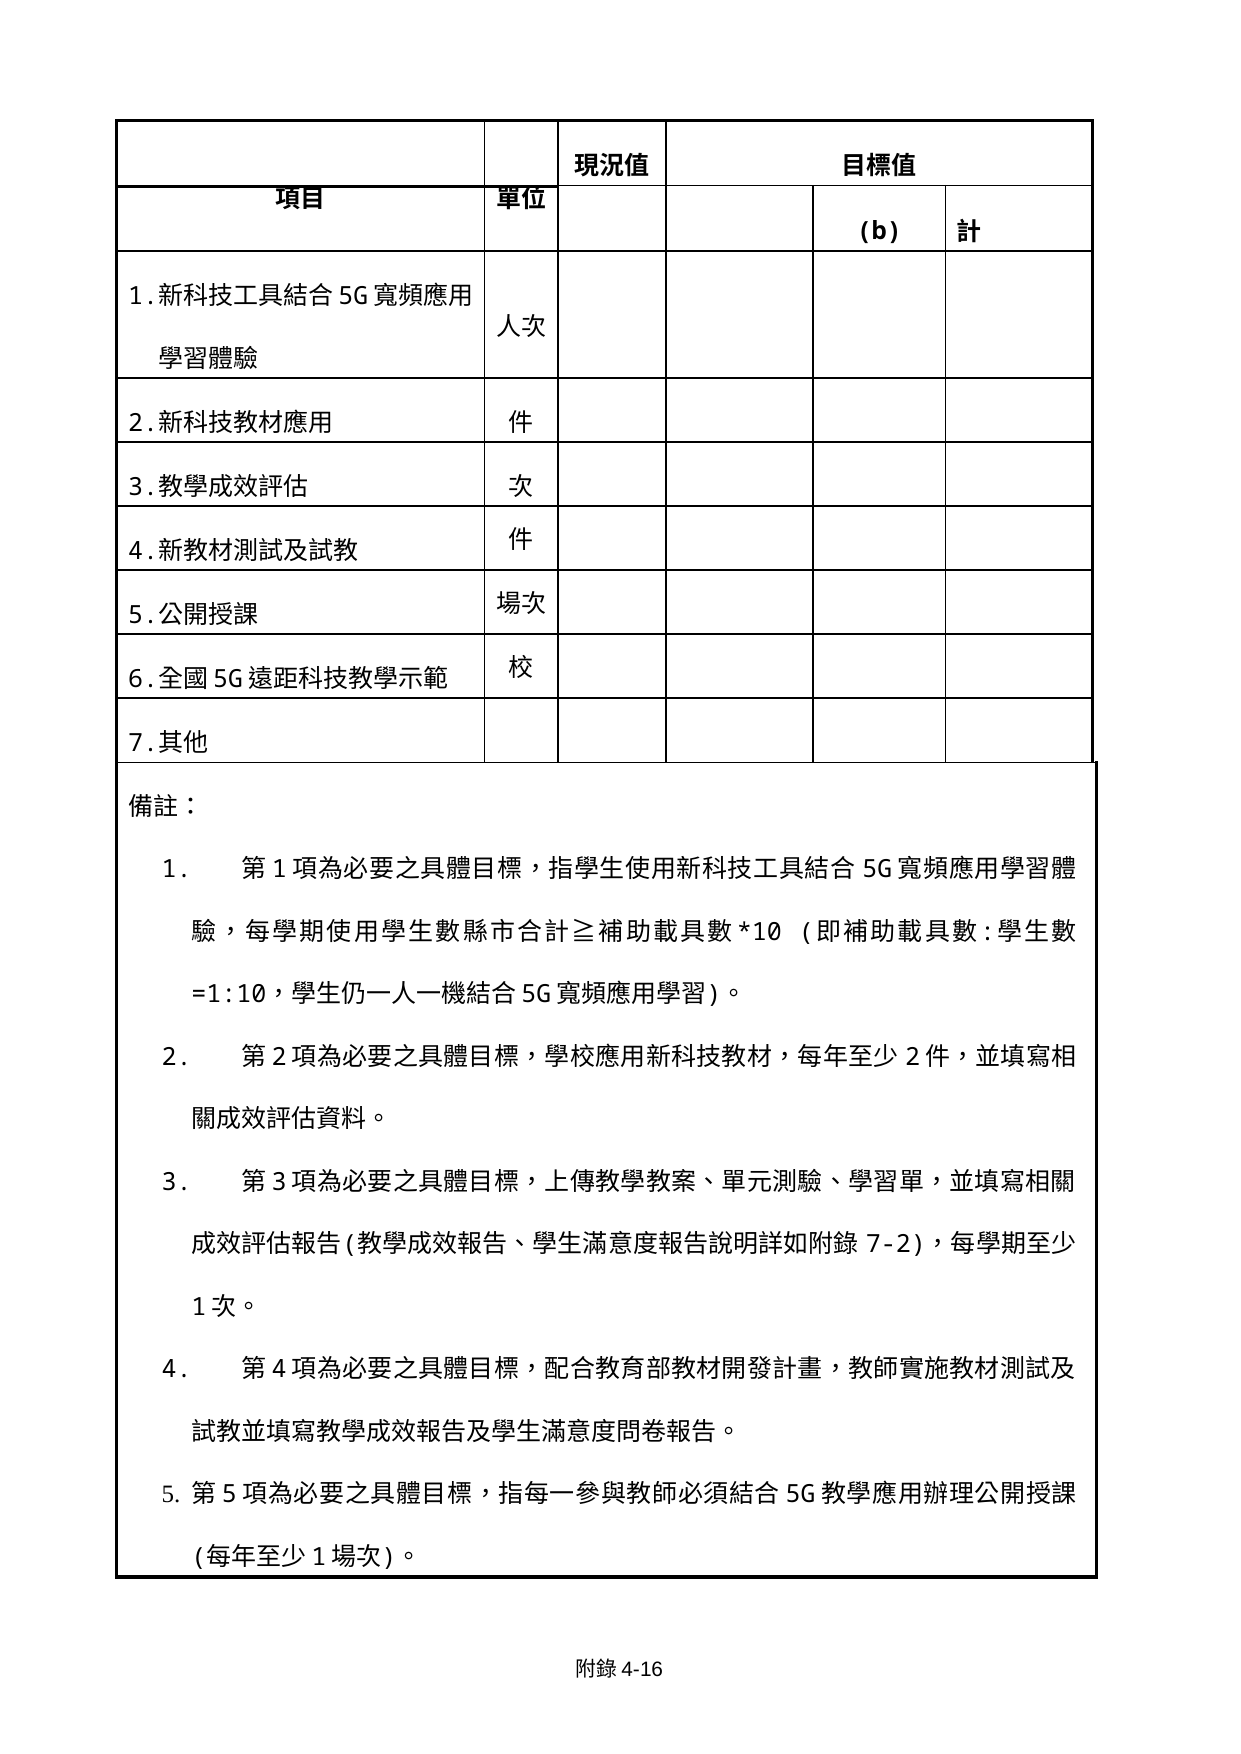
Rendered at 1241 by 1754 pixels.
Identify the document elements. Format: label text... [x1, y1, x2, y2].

table_cell [814, 252, 945, 377]
table_cell [667, 186, 812, 250]
table_cell 件 [485, 507, 557, 569]
table_cell 計 [946, 186, 1091, 250]
table_cell 1.新科技工具結合5G寬頻應用學習體驗 [118, 252, 484, 377]
table_cell [667, 379, 812, 441]
table_cell 6.全國5G遠距科技教學示範 [118, 635, 484, 697]
table_header 項目 [118, 188, 484, 250]
table_cell 3.教學成效評估 [118, 443, 484, 505]
table_cell 7.其他 [118, 699, 484, 761]
table_header 單位 [485, 188, 557, 250]
table_cell [485, 699, 557, 761]
table_cell [559, 443, 665, 505]
table_header 現況值 [559, 122, 665, 185]
table_cell [814, 443, 945, 505]
table_header [118, 122, 484, 185]
table_header 目標值 [667, 122, 1091, 185]
table_header [485, 122, 557, 185]
table_cell 4.新教材測試及試教 [118, 507, 484, 569]
table_cell [559, 635, 665, 697]
table_cell [559, 571, 665, 633]
table_cell [667, 635, 812, 697]
table_cell [946, 699, 1091, 761]
table_cell 校 [485, 635, 557, 697]
table_cell [667, 699, 812, 761]
table_cell 人次 [485, 252, 557, 377]
table_cell [667, 507, 812, 569]
table_cell [559, 379, 665, 441]
table_cell [946, 571, 1091, 633]
table_cell [814, 635, 945, 697]
table_cell [946, 507, 1091, 569]
table_cell 件 [485, 379, 557, 441]
table_cell [559, 252, 665, 377]
table_cell [814, 571, 945, 633]
table_cell [946, 635, 1091, 697]
table_cell [946, 443, 1091, 505]
table_cell 備註： 第1項為必要之具體目標，指學生使用新科技工具結合5G寬頻應用學習體驗，每學期使用學生數縣市合計≧補助載具數*10 (即補助載具數:學生數=1:10，學生仍一人一機結合5G寬頻應用學習)。 第2項為必要之具體目標，學校應用新科技教材，每年至少2件，並填寫相關成效評估資料。 第3項為必要之具體目標，上傳教學教案、單元測驗、學習單，並填寫相關成效評估報告(教學成效報告、學生滿意度報告說明詳如附錄7-2)，每學期至少1次。 第4項為必要之具體目標，配合教育部教材開發計畫，教師實施教材測試及試教並填寫教學成效報告及學生滿意度問卷報告。 第5項為必要之具體目標，指每一參與教師必須結合5G教學應用辦理公開授課(每年至少1場次)。 第6項110年為非必要之目標、111年為必要目標，指具未來性之5G與科技應用，可做為全國示範的創新模式等。 第7項「其他」(含之後新增項目)，請學校自行新增列出。 [118, 763, 1095, 1575]
table_cell [946, 252, 1091, 377]
table_cell [559, 507, 665, 569]
table_cell (b) [814, 186, 945, 250]
table_cell 2.新科技教材應用 [118, 379, 484, 441]
table_cell [946, 379, 1091, 441]
table_cell [814, 379, 945, 441]
table_cell 場次 [485, 571, 557, 633]
table_cell [667, 571, 812, 633]
table_cell 次 [485, 443, 557, 505]
table_cell 5.公開授課 [118, 571, 484, 633]
table_cell [667, 443, 812, 505]
table_cell [814, 699, 945, 761]
table_cell [667, 252, 812, 377]
table_cell [814, 507, 945, 569]
table_cell [559, 186, 665, 250]
table_cell [559, 699, 665, 761]
